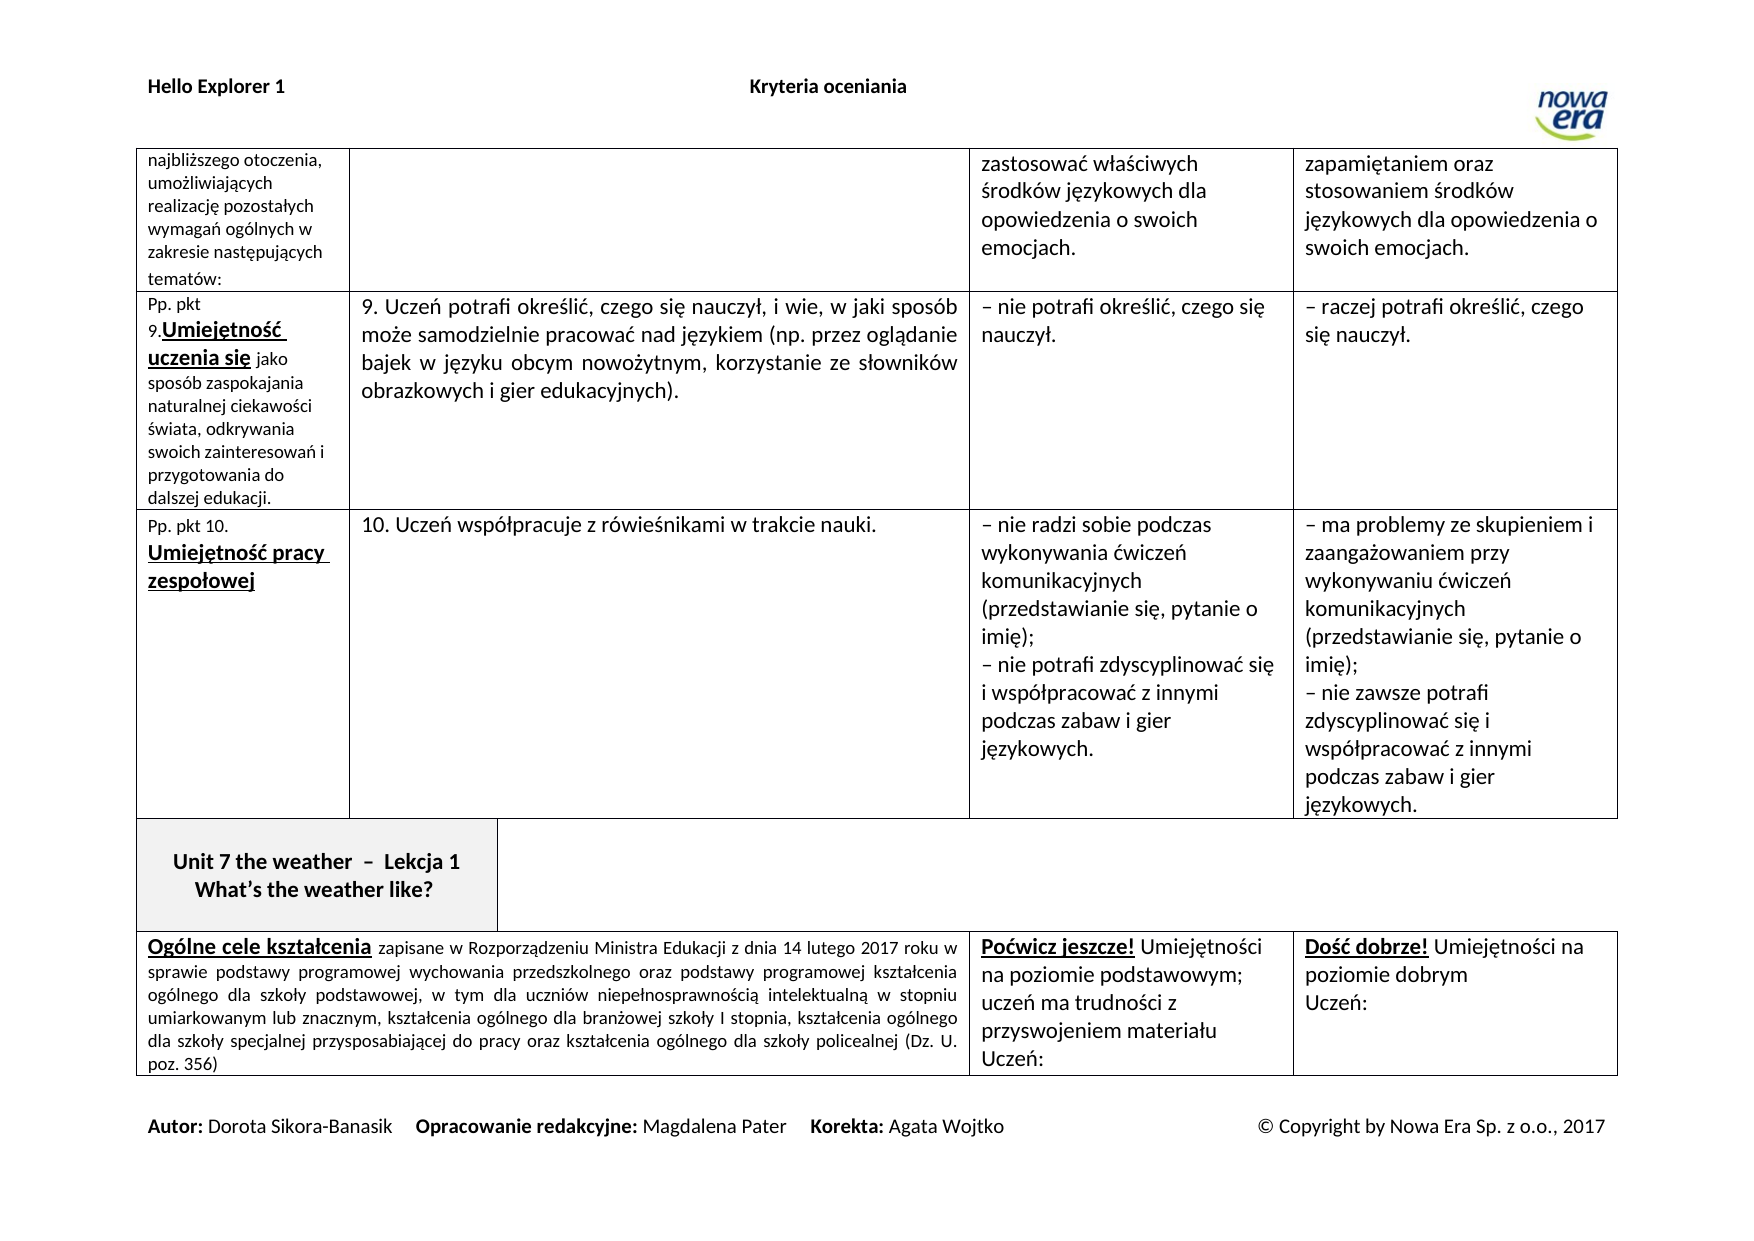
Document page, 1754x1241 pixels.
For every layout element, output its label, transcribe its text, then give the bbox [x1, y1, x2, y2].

table_cell Ogólne cele kształcenia zapisane w Rozporządzeniu Ministra Edukacji z dnia 14 lutego 2017 roku w sprawie podstawy programowej wychowania przedszkolnego oraz podstawy programowej kształcenia ogólnego dla szkoły podstawowej, w tym dla uczniów niepełnosprawnością intelektualną w stopniu umiarkowanym lub znacznym, kształcenia ogólnego dla branżowej szkoły I stopnia, kształcenia ogólnego dla szkoły specjalnej przysposabiającej do pracy oraz kształcenia ogólnego dla szkoły policealnej (Dz. U. poz. 356) [137, 932, 969, 1075]
table_cell [350, 149, 969, 291]
table_cell 9. Uczeń potrafi określić, czego się nauczył, i wie, w jaki sposób może samodzielnie pracować nad językiem (np. przez oglądanie bajek w języku obcym nowożytnym, korzystanie ze słowników obrazkowych i gier edukacyjnych). [350, 292, 969, 509]
table_cell Poćwicz jeszcze! Umiejętności na poziomie podstawowym; uczeń ma trudności z przyswojeniem materiału Uczeń: [970, 932, 1293, 1075]
table_cell zastosować właściwych środków językowych dla opowiedzenia o swoich emocjach. [970, 149, 1293, 291]
table_cell Unit 7 the weather – Lekcja 1 What’s the weather like? [137, 819, 497, 931]
table_cell zapamiętaniem oraz stosowaniem środków językowych dla opowiedzenia o swoich emocjach. [1294, 149, 1617, 291]
picture [1526, 83, 1621, 148]
table_cell – nie radzi sobie podczas wykonywania ćwiczeń komunikacyjnych (przedstawianie się, pytanie o imię); – nie potrafi zdyscyplinować się i współpracować z innymi podczas zabaw i gier językowych. [970, 510, 1293, 818]
table_cell Pp. pkt 10. Umiejętność pracy zespołowej [137, 510, 349, 818]
table_cell – ma problemy ze skupieniem i zaangażowaniem przy wykonywaniu ćwiczeń komunikacyjnych (przedstawianie się, pytanie o imię); – nie zawsze potrafi zdyscyplinować się i współpracować z innymi podczas zabaw i gier językowych. [1294, 510, 1617, 818]
table_cell – raczej potrafi określić, czego się nauczył. [1294, 292, 1617, 509]
table_cell Dość dobrze! Umiejętności na poziomie dobrym Uczeń: [1294, 932, 1617, 1075]
table_cell Pp. pkt 9.Umiejętność uczenia się jako sposób zaspokajania naturalnej ciekawości świata, odkrywania swoich zainteresowań i przygotowania do dalszej edukacji. [137, 292, 349, 509]
table_cell najbliższego otoczenia, umożliwiających realizację pozostałych wymagań ogólnych w zakresie następujących tematów: [137, 149, 349, 291]
table_cell 10. Uczeń współpracuje z rówieśnikami w trakcie nauki. [350, 510, 969, 818]
table_cell – nie potrafi określić, czego się nauczył. [970, 292, 1293, 509]
